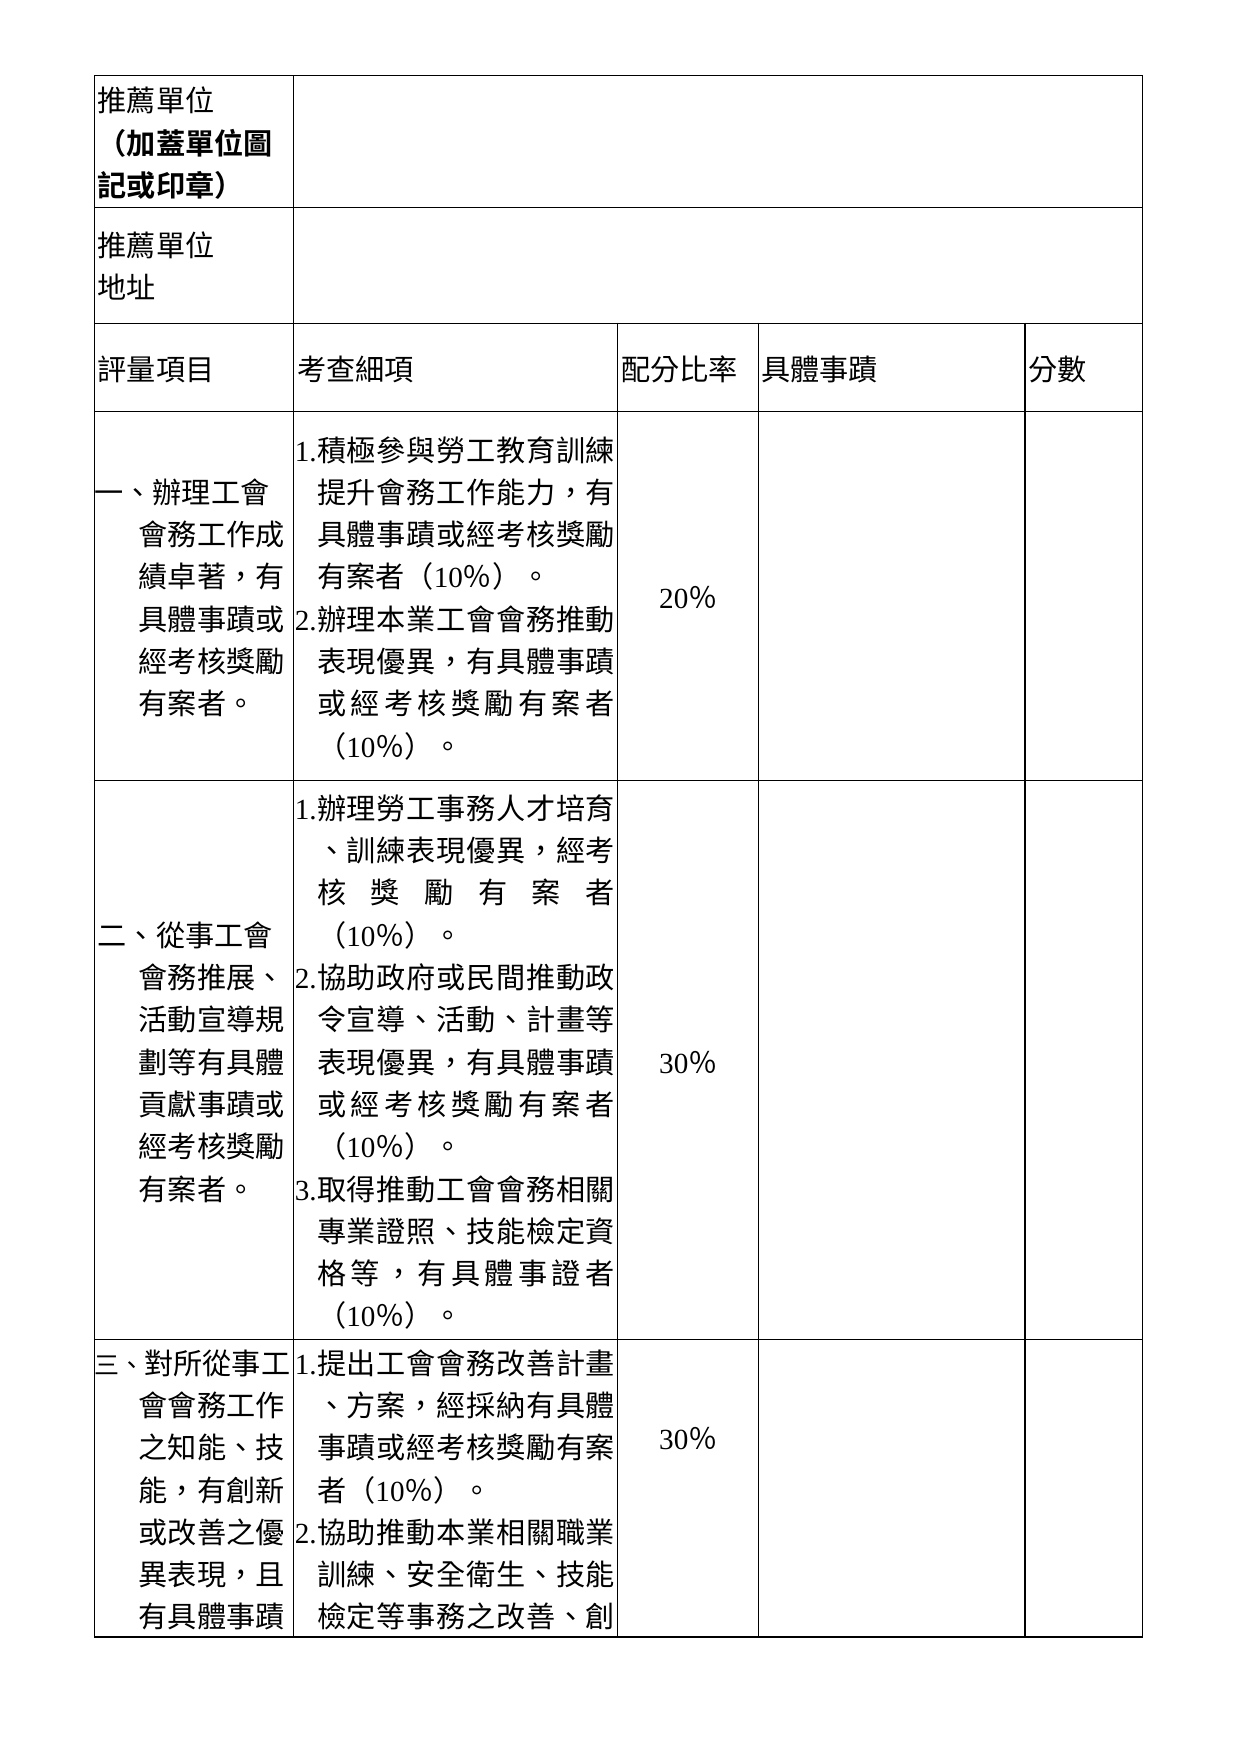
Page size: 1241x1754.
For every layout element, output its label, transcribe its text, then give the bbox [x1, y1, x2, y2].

table_cell [294, 76, 1142, 207]
table_cell [1026, 781, 1142, 1339]
table_cell [759, 781, 1024, 1339]
table_cell 辦理工會會務工作成績卓著，有具體事蹟或經考核獎勵有案者。 [95, 412, 293, 780]
table_cell [759, 412, 1024, 780]
table_cell 30％ [618, 1340, 758, 1636]
table_cell 提出工會會務改善計畫、方案，經採納有具體事蹟或經考核獎勵有案者（10％）。 協助推動本業相關職業訓練、安全衛生、技能檢定等事務之改善、創 [294, 1340, 617, 1636]
table_cell [1026, 412, 1142, 780]
table_cell 20％ [618, 412, 758, 780]
table_cell [759, 1340, 1024, 1636]
table_cell 考查細項 [294, 324, 617, 411]
table_cell [1026, 1340, 1142, 1636]
table_cell 30％ [618, 781, 758, 1339]
table_cell 分數 [1026, 324, 1142, 411]
table_cell 評量項目 [95, 324, 293, 411]
table_cell 推薦單位 地址 [95, 208, 293, 322]
table_cell [294, 208, 1142, 322]
table_cell 配分比率 [618, 324, 758, 411]
table_cell 對所從事工會會務工作之知能、技能，有創新或改善之優異表現，且有具體事蹟 [95, 1340, 293, 1636]
table_cell 從事工會會務推展、活動宣導規劃等有具體貢獻事蹟或經考核獎勵有案者。 [95, 781, 293, 1339]
table_cell 推薦單位 （加蓋單位圖記或印章） [95, 76, 293, 207]
table_cell 具體事蹟 [759, 324, 1024, 411]
table_cell 辦理勞工事務人才培育、訓練表現優異，經考核獎勵有案者（10％）。 協助政府或民間推動政令宣導、活動、計畫等表現優異，有具體事蹟或經考核獎勵有案者（10％）。 取得推動工會會務相關專業證照、技能檢定資格等，有具體事證者（10％）。 [294, 781, 617, 1339]
table_cell 積極參與勞工教育訓練提升會務工作能力，有具體事蹟或經考核獎勵有案者（10％）。 辦理本業工會會務推動表現優異，有具體事蹟或經考核獎勵有案者（10％）。 [294, 412, 617, 780]
